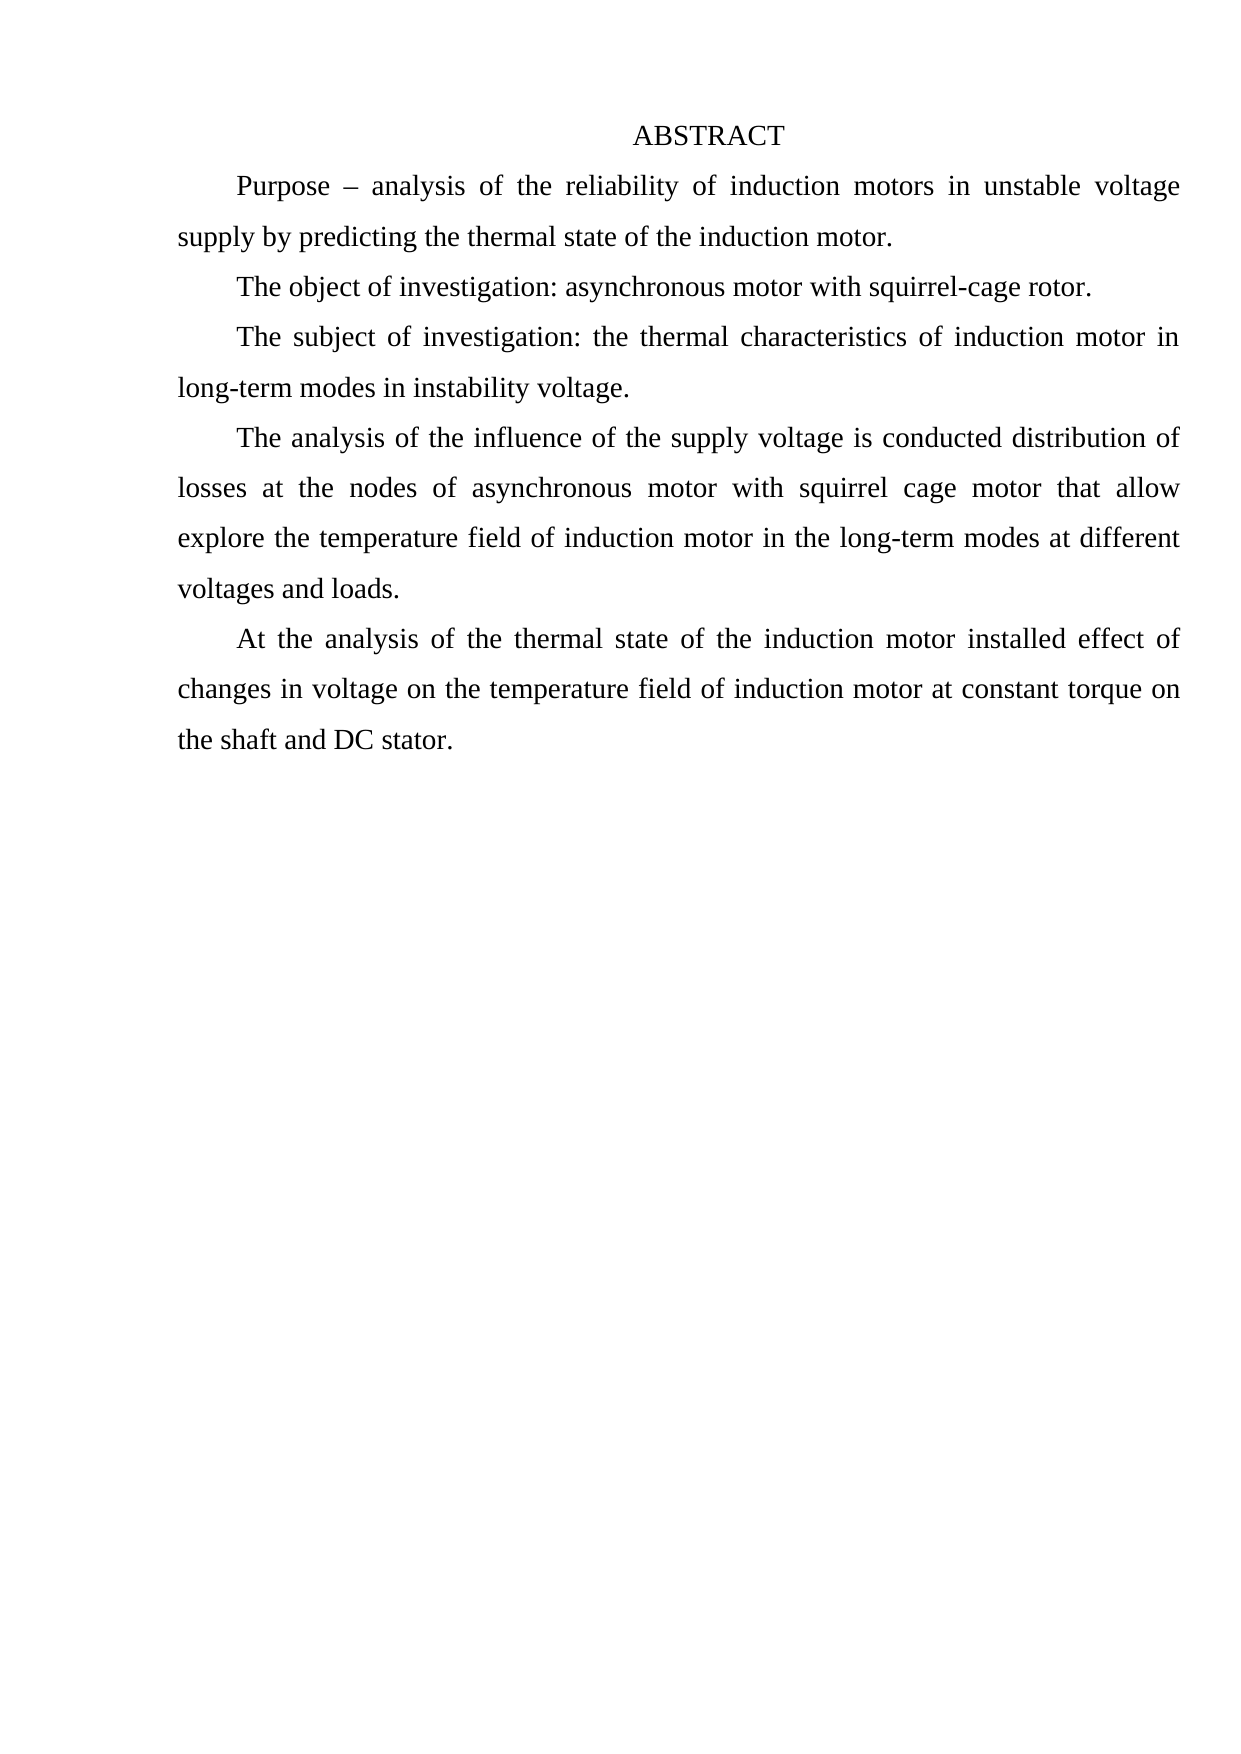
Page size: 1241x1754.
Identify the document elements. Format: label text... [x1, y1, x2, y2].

text ABSTRACT [177, 118, 1181, 152]
text The object of investigation: asynchronous motor with squirrel-cage rotor. [177, 269, 1181, 303]
text The subject of investigation: the thermal characteristics of induction motor in long-term modes in instability voltage. [177, 319, 1181, 403]
text Purpose – analysis of the reliability of induction motors in unstable voltage supply by predicting the thermal state of the induction motor. [177, 168, 1181, 252]
text The analysis of the influence of the supply voltage is conducted distribution of losses at the nodes of asynchronous motor with squirrel cage motor that allow explore the temperature field of induction motor in the long-term modes at different voltages and loads. [177, 420, 1181, 604]
text At the analysis of the thermal state of the induction motor installed effect of changes in voltage on the temperature field of induction motor at constant torque on the shaft and DC stator. [177, 621, 1181, 755]
